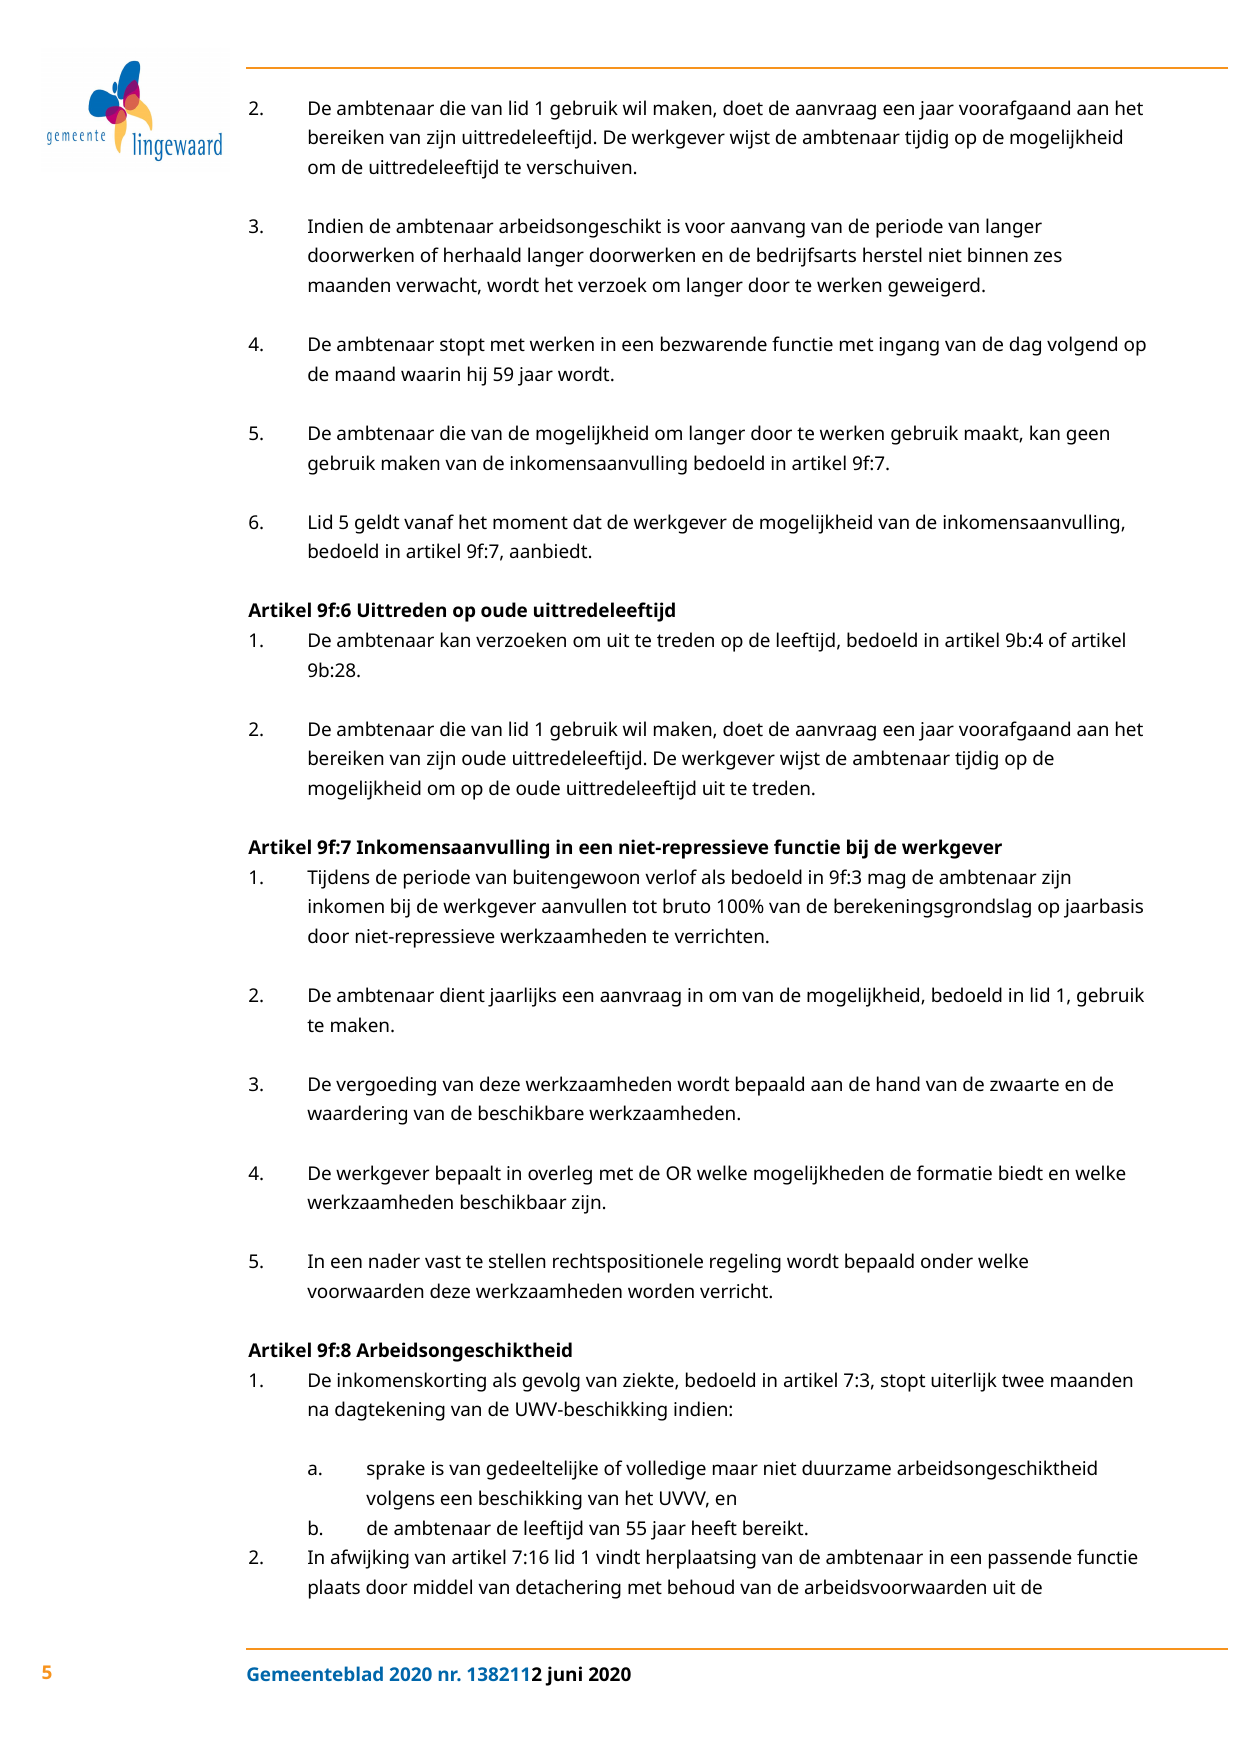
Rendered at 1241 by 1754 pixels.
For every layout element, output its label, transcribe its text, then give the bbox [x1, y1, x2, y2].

list De vergoeding van deze werkzaamheden wordt bepaald aan de hand van de zwaarte en de waardering van de beschikbare werkzaamheden. [248, 1071, 1152, 1126]
list de ambtenaar de leeftijd van 55 jaar heeft bereikt. [307, 1515, 1152, 1541]
list De ambtenaar die van lid 1 gebruik wil maken, doet de aanvraag een jaar voorafgaand aan het bereiken van zijn oude uittredeleeftijd. De werkgever wijst de ambtenaar tijdig op de mogelijkheid om op de oude uittredeleeftijd uit te treden. [248, 716, 1152, 801]
picture [41, 47, 231, 172]
list In afwijking van artikel 7:16 lid 1 vindt herplaatsing van de ambtenaar in een passende functie plaats door middel van detachering met behoud van de arbeidsvoorwaarden uit de [248, 1544, 1152, 1600]
list De inkomenskorting als gevolg van ziekte, bedoeld in artikel 7:3, stopt uiterlijk twee maanden na dagtekening van de UWV-beschikking indien: [248, 1367, 1152, 1422]
text Artikel 9f:7 Inkomensaanvulling in een niet-repressieve functie bij de werkgever [248, 834, 1152, 860]
list De werkgever bepaalt in overleg met de OR welke mogelijkheden de formatie biedt en welke werkzaamheden beschikbaar zijn. [248, 1160, 1152, 1215]
list Indien de ambtenaar arbeidsongeschikt is voor aanvang van de periode van langer doorwerken of herhaald langer doorwerken en de bedrijfsarts herstel niet binnen zes maanden verwacht, wordt het verzoek om langer door te werken geweigerd. [248, 213, 1152, 298]
list De ambtenaar kan verzoeken om uit te treden op de leeftijd, bedoeld in artikel 9b:4 of artikel 9b:28. [248, 627, 1152, 683]
list De ambtenaar dient jaarlijks een aanvraag in om van de mogelijkheid, bedoeld in lid 1, gebruik te maken. [248, 982, 1152, 1038]
list De ambtenaar stopt met werken in een bezwarende functie met ingang van de dag volgend op de maand waarin hij 59 jaar wordt. [248, 331, 1152, 387]
list Lid 5 geldt vanaf het moment dat de werkgever de mogelijkheid van de inkomensaanvulling, bedoeld in artikel 9f:7, aanbiedt. [248, 509, 1152, 564]
text Artikel 9f:8 Arbeidsongeschiktheid [248, 1337, 1152, 1363]
list De ambtenaar die van lid 1 gebruik wil maken, doet de aanvraag een jaar voorafgaand aan het bereiken van zijn uittredeleeftijd. De werkgever wijst de ambtenaar tijdig op de mogelijkheid om de uittredeleeftijd te verschuiven. [248, 95, 1152, 180]
list In een nader vast te stellen rechtspositionele regeling wordt bepaald onder welke voorwaarden deze werkzaamheden worden verricht. [248, 1248, 1152, 1304]
list Tijdens de periode van buitengewoon verlof als bedoeld in 9f:3 mag de ambtenaar zijn inkomen bij de werkgever aanvullen tot bruto 100% van de berekeningsgrondslag op jaarbasis door niet-repressieve werkzaamheden te verrichten. [248, 864, 1152, 949]
list sprake is van gedeeltelijke of volledige maar niet duurzame arbeidsongeschiktheid volgens een beschikking van het UVVV, en [307, 1456, 1152, 1511]
text Artikel 9f:6 Uittreden op oude uittredeleeftijd [248, 598, 1152, 623]
list De ambtenaar die van de mogelijkheid om langer door te werken gebruik maakt, kan geen gebruik maken van de inkomensaanvulling bedoeld in artikel 9f:7. [248, 420, 1152, 476]
